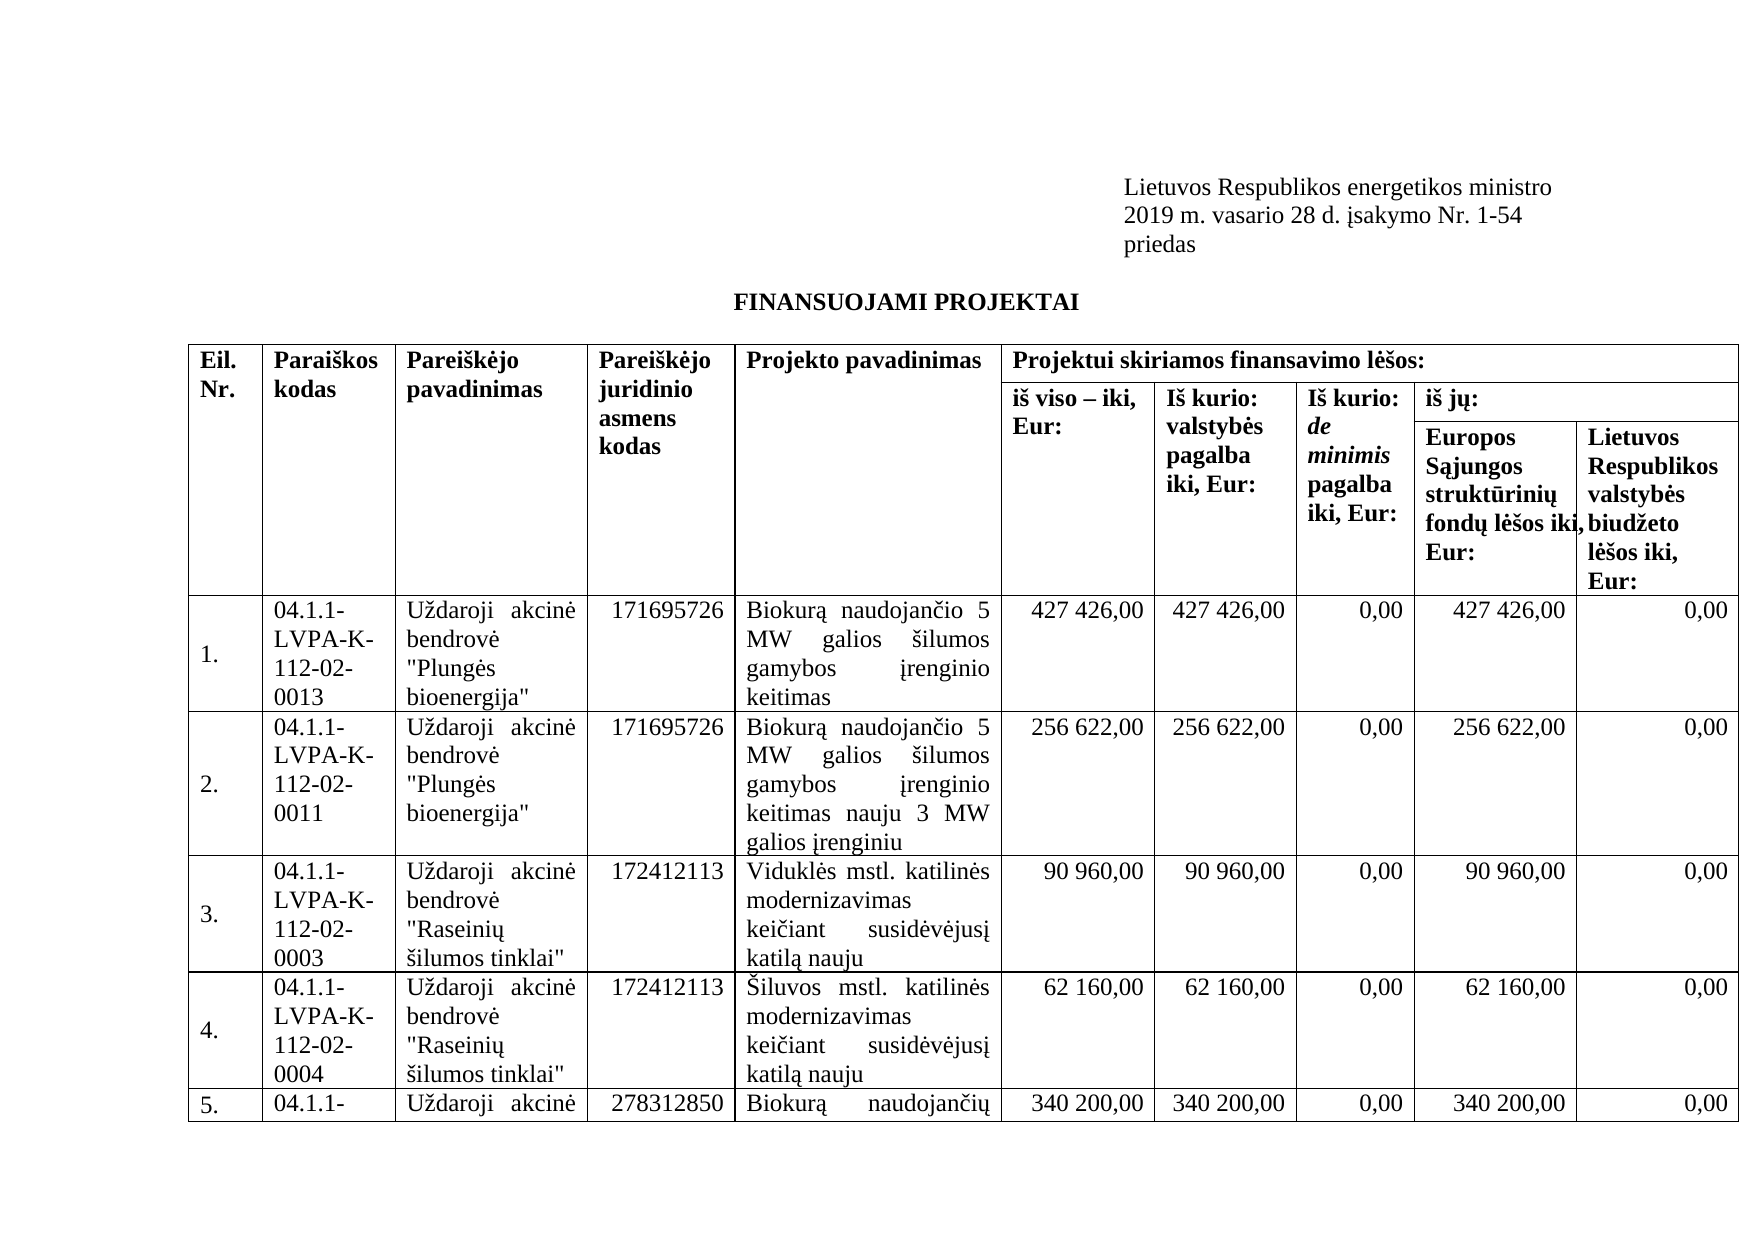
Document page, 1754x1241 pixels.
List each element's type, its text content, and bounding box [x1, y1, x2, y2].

table_cell 62 160,00 [1155, 973, 1296, 1087]
table_cell 0,00 [1297, 596, 1414, 711]
table_cell 427 426,00 [1415, 596, 1576, 711]
text priedas [1124, 229, 1636, 258]
table_cell 90 960,00 [1002, 856, 1154, 971]
table_cell Iš kurio: de minimis pagalba iki, Eur: [1297, 383, 1414, 594]
table_cell Europos Sąjungos struktūrinių fondų lėšos iki, Eur: [1415, 422, 1576, 594]
text 2019 m. vasario 28 d. įsakymo Nr. 1-54 [1124, 200, 1636, 229]
table_cell 04.1.1-LVPA-K-112-02-0003 [263, 856, 395, 971]
table_cell 256 622,00 [1002, 712, 1154, 855]
table_cell Biokurą naudojančių [736, 1089, 1001, 1121]
table_cell 278312850 [588, 1089, 734, 1121]
table_cell 4. [189, 973, 262, 1087]
table_cell 171695726 [588, 596, 734, 711]
table_cell Uždaroji akcinė bendrovė "Raseinių šilumos tinklai" [396, 973, 587, 1087]
table_header Pareiškėjo pavadinimas [396, 345, 587, 594]
table_cell 256 622,00 [1155, 712, 1296, 855]
table_cell Biokurą naudojančio 5 МW galios šilumos gamybos įrenginio keitimas nauju 3 MW galios įrenginiu [736, 712, 1001, 855]
table_cell 171695726 [588, 712, 734, 855]
table_cell 5. [189, 1089, 262, 1121]
table_header Eil. Nr. [189, 345, 262, 594]
table_cell Iš kurio: valstybės pagalba iki, Eur: [1155, 383, 1296, 594]
table_cell 0,00 [1577, 1089, 1738, 1121]
table_cell iš jų: [1415, 383, 1738, 421]
table_cell 1. [189, 596, 262, 711]
table_cell 04.1.1-LVPA-K-112-02-0004 [263, 973, 395, 1087]
table_cell 04.1.1-LVPA-K-112-02-0011 [263, 712, 395, 855]
table_cell 172412113 [588, 856, 734, 971]
table_cell 2. [189, 712, 262, 855]
table_cell Uždaroji akcinė bendrovė "Plungės bioenergija" [396, 596, 587, 711]
table_cell Šiluvos mstl. katilinės modernizavimas keičiant susidėvėjusį katilą nauju [736, 973, 1001, 1087]
table_header Projektui skiriamos finansavimo lėšos: [1002, 345, 1738, 382]
table_cell 172412113 [588, 973, 734, 1087]
table_cell 90 960,00 [1415, 856, 1576, 971]
text Lietuvos Respublikos energetikos ministro [1124, 172, 1636, 200]
table_cell 04.1.1-LVPA-K-112-02-0013 [263, 596, 395, 711]
table_cell Biokurą naudojančio 5 МW galios šilumos gamybos įrenginio keitimas [736, 596, 1001, 711]
table_cell Lietuvos Respublikos valstybės biudžeto lėšos iki, Eur: [1577, 422, 1738, 594]
table_cell 427 426,00 [1002, 596, 1154, 711]
table_cell Uždaroji akcinė bendrovė "Plungės bioenergija" [396, 712, 587, 855]
table_cell Viduklės mstl. katilinės modernizavimas keičiant susidėvėjusį katilą nauju [736, 856, 1001, 971]
table_header Projekto pavadinimas [736, 345, 1001, 594]
table_cell Uždaroji akcinė [396, 1089, 587, 1121]
table_cell 427 426,00 [1155, 596, 1296, 711]
table_cell 256 622,00 [1415, 712, 1576, 855]
table_cell 0,00 [1297, 1089, 1414, 1121]
table_cell 0,00 [1297, 712, 1414, 855]
table_cell iš viso – iki, Eur: [1002, 383, 1154, 594]
table_cell 90 960,00 [1155, 856, 1296, 971]
table_cell 3. [189, 856, 262, 971]
table_cell 0,00 [1577, 596, 1738, 711]
table_cell 62 160,00 [1002, 973, 1154, 1087]
table_cell 0,00 [1577, 856, 1738, 971]
table_cell 62 160,00 [1415, 973, 1576, 1087]
text FINANSUOJAMI PROJEKTAI [177, 287, 1636, 315]
table_cell 04.1.1- [263, 1089, 395, 1121]
table_cell 340 200,00 [1415, 1089, 1576, 1121]
table_cell 340 200,00 [1155, 1089, 1296, 1121]
table_header Pareiškėjo juridinio asmens kodas [588, 345, 734, 594]
table_cell 0,00 [1577, 712, 1738, 855]
table_cell 340 200,00 [1002, 1089, 1154, 1121]
table_cell 0,00 [1297, 973, 1414, 1087]
table_cell 0,00 [1577, 973, 1738, 1087]
table_cell 0,00 [1297, 856, 1414, 971]
table_header Paraiškos kodas [263, 345, 395, 594]
table_cell Uždaroji akcinė bendrovė "Raseinių šilumos tinklai" [396, 856, 587, 971]
